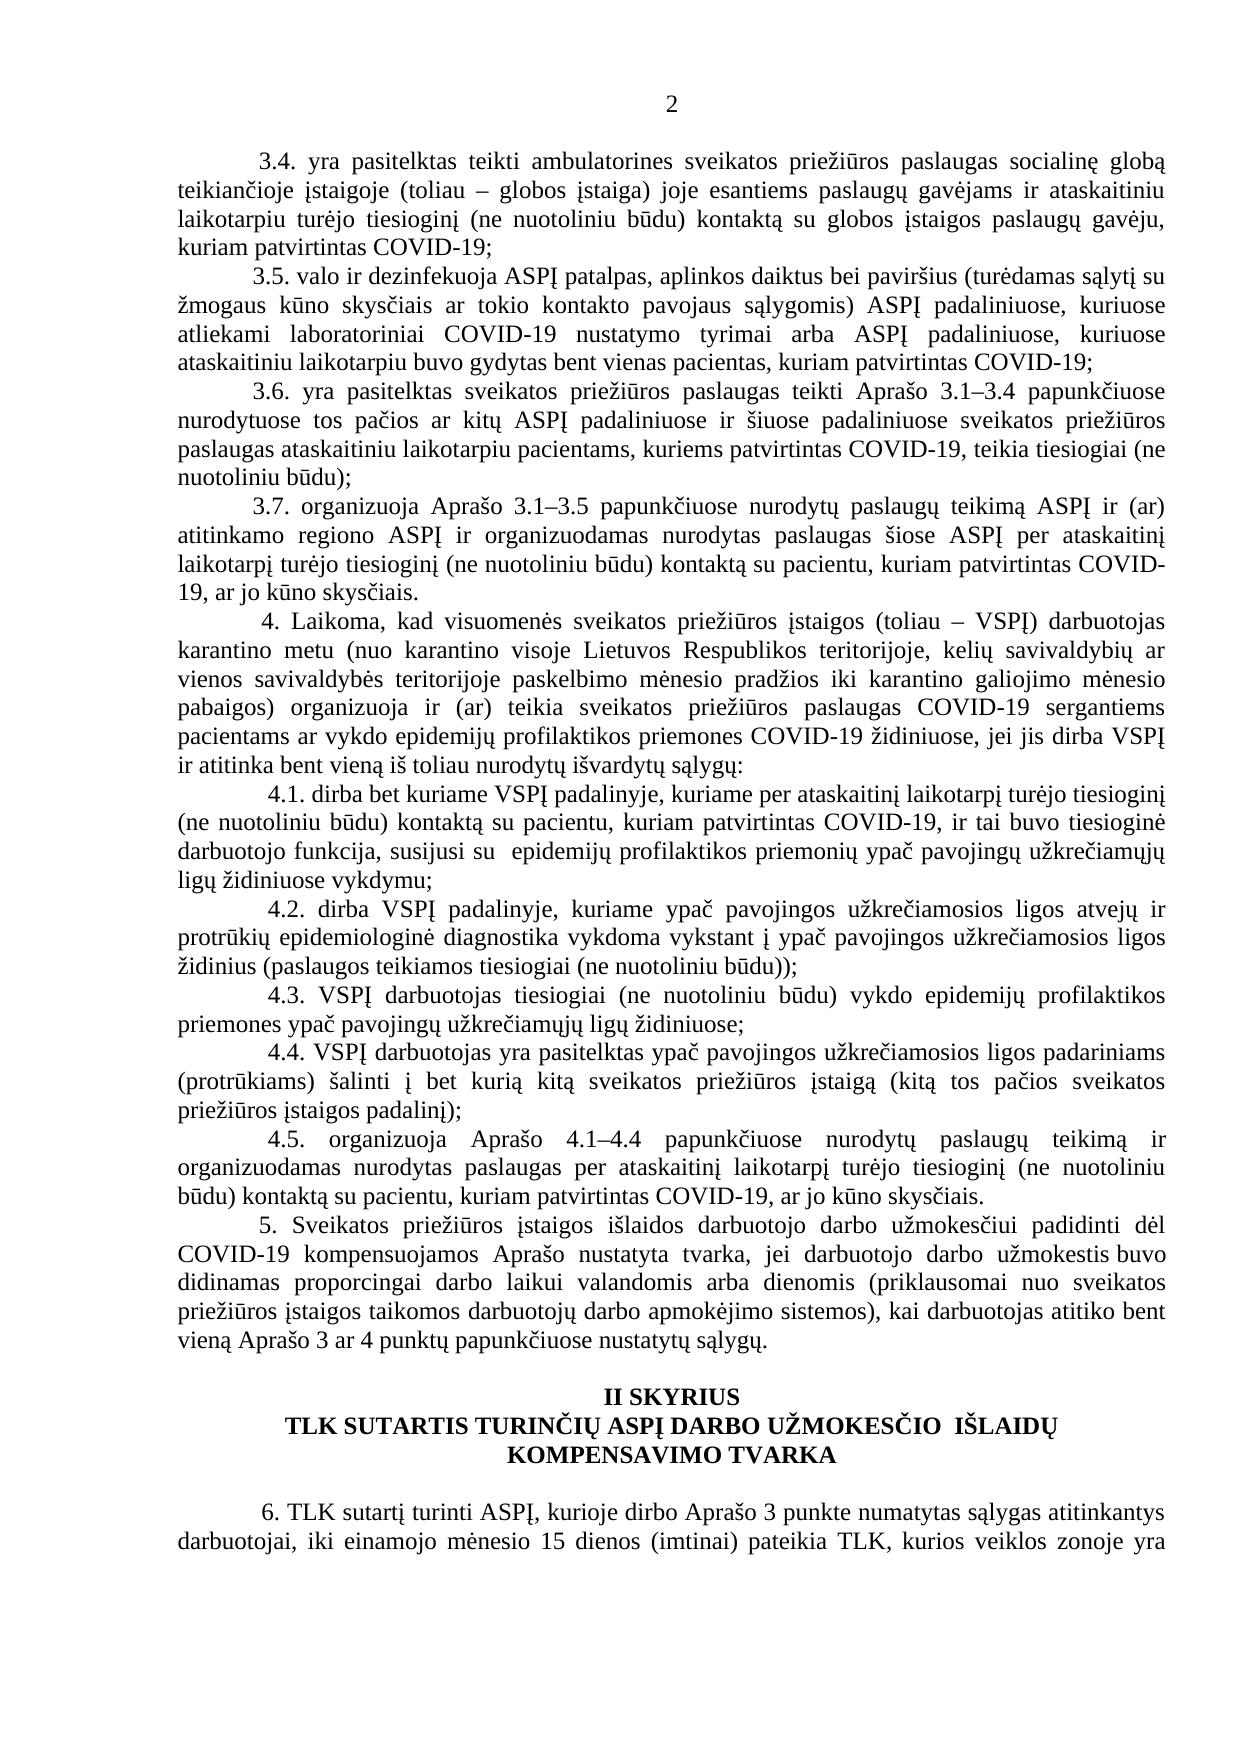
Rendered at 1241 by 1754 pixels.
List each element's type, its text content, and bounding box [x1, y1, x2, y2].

text 4.5. organizuoja Aprašo 4.1–4.4 papunkčiuose nurodytų paslaugų teikimą ir organizuodamas nurodytas paslaugas per ataskaitinį laikotarpį turėjo tiesioginį (ne nuotoliniu būdu) kontaktą su pacientu, kuriam patvirtintas COVID-19, ar jo kūno skysčiais. [177, 1124, 1166, 1210]
text 4.1. dirba bet kuriame VSPĮ padalinyje, kuriame per ataskaitinį laikotarpį turėjo tiesioginį (ne nuotoliniu būdu) kontaktą su pacientu, kuriam patvirtintas COVID-19, ir tai buvo tiesioginė darbuotojo funkcija, susijusi su epidemijų profilaktikos priemonių ypač pavojingų užkrečiamųjų ligų židiniuose vykdymu; [177, 779, 1166, 894]
text 4.2. dirba VSPĮ padalinyje, kuriame ypač pavojingos užkrečiamosios ligos atvejų ir protrūkių epidemiologinė diagnostika vykdoma vykstant į ypač pavojingos užkrečiamosios ligos židinius (paslaugos teikiamos tiesiogiai (ne nuotoliniu būdu)); [177, 894, 1166, 980]
text 3.7. organizuoja Aprašo 3.1–3.5 papunkčiuose nurodytų paslaugų teikimą ASPĮ ir (ar) atitinkamo regiono ASPĮ ir organizuodamas nurodytas paslaugas šiose ASPĮ per ataskaitinį laikotarpį turėjo tiesioginį (ne nuotoliniu būdu) kontaktą su pacientu, kuriam patvirtintas COVID-19, ar jo kūno skysčiais. [177, 491, 1166, 606]
text 4.3. VSPĮ darbuotojas tiesiogiai (ne nuotoliniu būdu) vykdo epidemijų profilaktikos priemones ypač pavojingų užkrečiamųjų ligų židiniuose; [177, 980, 1166, 1037]
text TLK SUTARTIS TURINČIŲ ASPĮ DARBO UŽMOKESČIO IŠLAIDŲ KOMPENSAVIMO TVARKA [177, 1411, 1166, 1469]
text 3.5. valo ir dezinfekuoja ASPĮ patalpas, aplinkos daiktus bei paviršius (turėdamas sąlytį su žmogaus kūno skysčiais ar tokio kontakto pavojaus sąlygomis) ASPĮ padaliniuose, kuriuose atliekami laboratoriniai COVID-19 nustatymo tyrimai arba ASPĮ padaliniuose, kuriuose ataskaitiniu laikotarpiu buvo gydytas bent vienas pacientas, kuriam patvirtintas COVID-19; [177, 261, 1166, 376]
text II SKYRIUS [177, 1382, 1166, 1411]
text 3.4. yra pasitelktas teikti ambulatorines sveikatos priežiūros paslaugas socialinę globą teikiančioje įstaigoje (toliau – globos įstaiga) joje esantiems paslaugų gavėjams ir ataskaitiniu laikotarpiu turėjo tiesioginį (ne nuotoliniu būdu) kontaktą su globos įstaigos paslaugų gavėju, kuriam patvirtintas COVID-19; [177, 146, 1166, 261]
text 4. Laikoma, kad visuomenės sveikatos priežiūros įstaigos (toliau – VSPĮ) darbuotojas karantino metu (nuo karantino visoje Lietuvos Respublikos teritorijoje, kelių savivaldybių ar vienos savivaldybės teritorijoje paskelbimo mėnesio pradžios iki karantino galiojimo mėnesio pabaigos) organizuoja ir (ar) teikia sveikatos priežiūros paslaugas COVID-19 sergantiems pacientams ar vykdo epidemijų profilaktikos priemones COVID-19 židiniuose, jei jis dirba VSPĮ ir atitinka bent vieną iš toliau nurodytų išvardytų sąlygų: [177, 606, 1166, 779]
text 4.4. VSPĮ darbuotojas yra pasitelktas ypač pavojingos užkrečiamosios ligos padariniams (protrūkiams) šalinti į bet kurią kitą sveikatos priežiūros įstaigą (kitą tos pačios sveikatos priežiūros įstaigos padalinį); [177, 1037, 1166, 1124]
text 3.6. yra pasitelktas sveikatos priežiūros paslaugas teikti Aprašo 3.1–3.4 papunkčiuose nurodytuose tos pačios ar kitų ASPĮ padaliniuose ir šiuose padaliniuose sveikatos priežiūros paslaugas ataskaitiniu laikotarpiu pacientams, kuriems patvirtintas COVID-19, teikia tiesiogiai (ne nuotoliniu būdu); [177, 376, 1166, 491]
text 5. Sveikatos priežiūros įstaigos išlaidos darbuotojo darbo užmokesčiui padidinti dėl COVID-19 kompensuojamos Aprašo nustatyta tvarka, jei darbuotojo darbo užmokestis buvo didinamas proporcingai darbo laikui valandomis arba dienomis (priklausomai nuo sveikatos priežiūros įstaigos taikomos darbuotojų darbo apmokėjimo sistemos), kai darbuotojas atitiko bent vieną Aprašo 3 ar 4 punktų papunkčiuose nustatytų sąlygų. [177, 1210, 1166, 1354]
text 6. TLK sutartį turinti ASPĮ, kurioje dirbo Aprašo 3 punkte numatytas sąlygas atitinkantys darbuotojai, iki einamojo mėnesio 15 dienos (imtinai) pateikia TLK, kurios veiklos zonoje yra [177, 1497, 1166, 1555]
